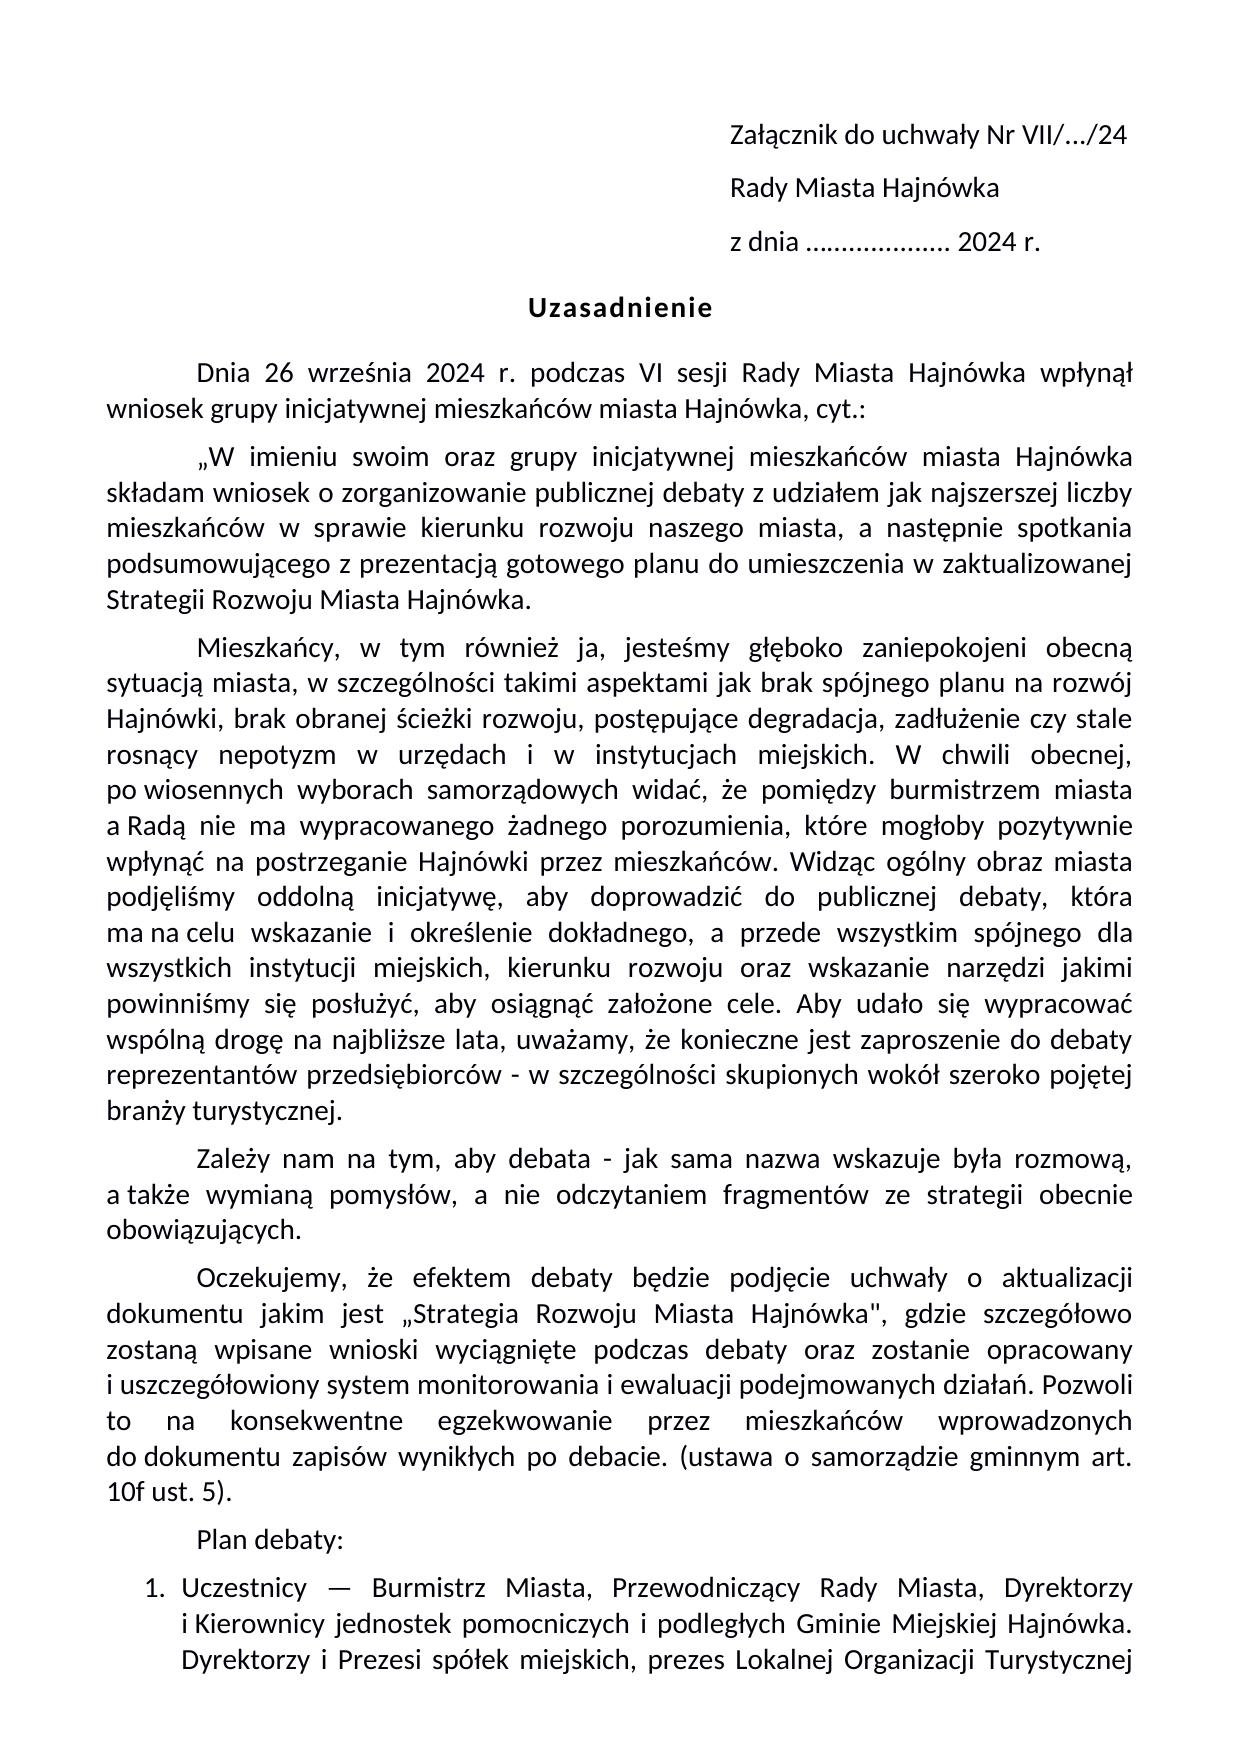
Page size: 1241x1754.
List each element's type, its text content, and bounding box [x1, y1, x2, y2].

text Uzasadnienie [106, 289, 1134, 324]
text Mieszkańcy, w tym również ja, jesteśmy głęboko zaniepokojeni obecną sytuacją miasta, w szczególności takimi aspektami jak brak spójnego planu na rozwój Hajnówki, brak obranej ścieżki rozwoju, postępujące degradacja, zadłużenie czy stale rosnący nepotyzm w urzędach i w instytucjach miejskich. W chwili obecnej, po wiosennych wyborach samorządowych widać, że pomiędzy burmistrzem miasta a Radą nie ma wypracowanego żadnego porozumienia, które mogłoby pozytywnie wpłynąć na postrzeganie Hajnówki przez mieszkańców. Widząc ogólny obraz miasta podjęliśmy oddolną inicjatywę, aby doprowadzić do publicznej debaty, która ma na celu wskazanie i określenie dokładnego, a przede wszystkim spójnego dla wszystkich instytucji miejskich, kierunku rozwoju oraz wskazanie narzędzi jakimi powinniśmy się posłużyć, aby osiągnąć założone cele. Aby udało się wypracować wspólną drogę na najbliższe lata, uważamy, że konieczne jest zaproszenie do debaty reprezentantów przedsiębiorców - w szczególności skupionych wokół szeroko pojętej branży turystycznej. [106, 629, 1134, 1128]
text Zależy nam na tym, aby debata - jak sama nazwa wskazuje była rozmową, a także wymianą pomysłów, a nie odczytaniem fragmentów ze strategii obecnie obowiązujących. [106, 1140, 1134, 1247]
text „W imieniu swoim oraz grupy inicjatywnej mieszkańców miasta Hajnówka składam wniosek o zorganizowanie publicznej debaty z udziałem jak najszerszej liczby mieszkańców w sprawie kierunku rozwoju naszego miasta, a następnie spotkania podsumowującego z prezentacją gotowego planu do umieszczenia w zaktualizowanej Strategii Rozwoju Miasta Hajnówka. [106, 438, 1134, 616]
list Uczestnicy — Burmistrz Miasta, Przewodniczący Rady Miasta, Dyrektorzy i Kierownicy jednostek pomocniczych i podległych Gminie Miejskiej Hajnówka. Dyrektorzy i Prezesi spółek miejskich, prezes Lokalnej Organizacji Turystycznej [144, 1569, 1134, 1676]
text Plan debaty: [106, 1521, 1134, 1557]
text Dnia 26 września 2024 r. podczas VI sesji Rady Miasta Hajnówka wpłynął wniosek grupy inicjatywnej mieszkańców miasta Hajnówka, cyt.: [106, 354, 1134, 426]
text Załącznik do uchwały Nr VII/.../24 Rady Miasta Hajnówka z dnia …................. 2024 r. [730, 116, 1134, 258]
text Oczekujemy, że efektem debaty będzie podjęcie uchwały o aktualizacji dokumentu jakim jest „Strategia Rozwoju Miasta Hajnówka", gdzie szczegółowo zostaną wpisane wnioski wyciągnięte podczas debaty oraz zostanie opracowany i uszczegółowiony system monitorowania i ewaluacji podejmowanych działań. Pozwoli to na konsekwentne egzekwowanie przez mieszkańców wprowadzonych do dokumentu zapisów wynikłych po debacie. (ustawa o samorządzie gminnym art. 10f ust. 5). [106, 1259, 1134, 1509]
